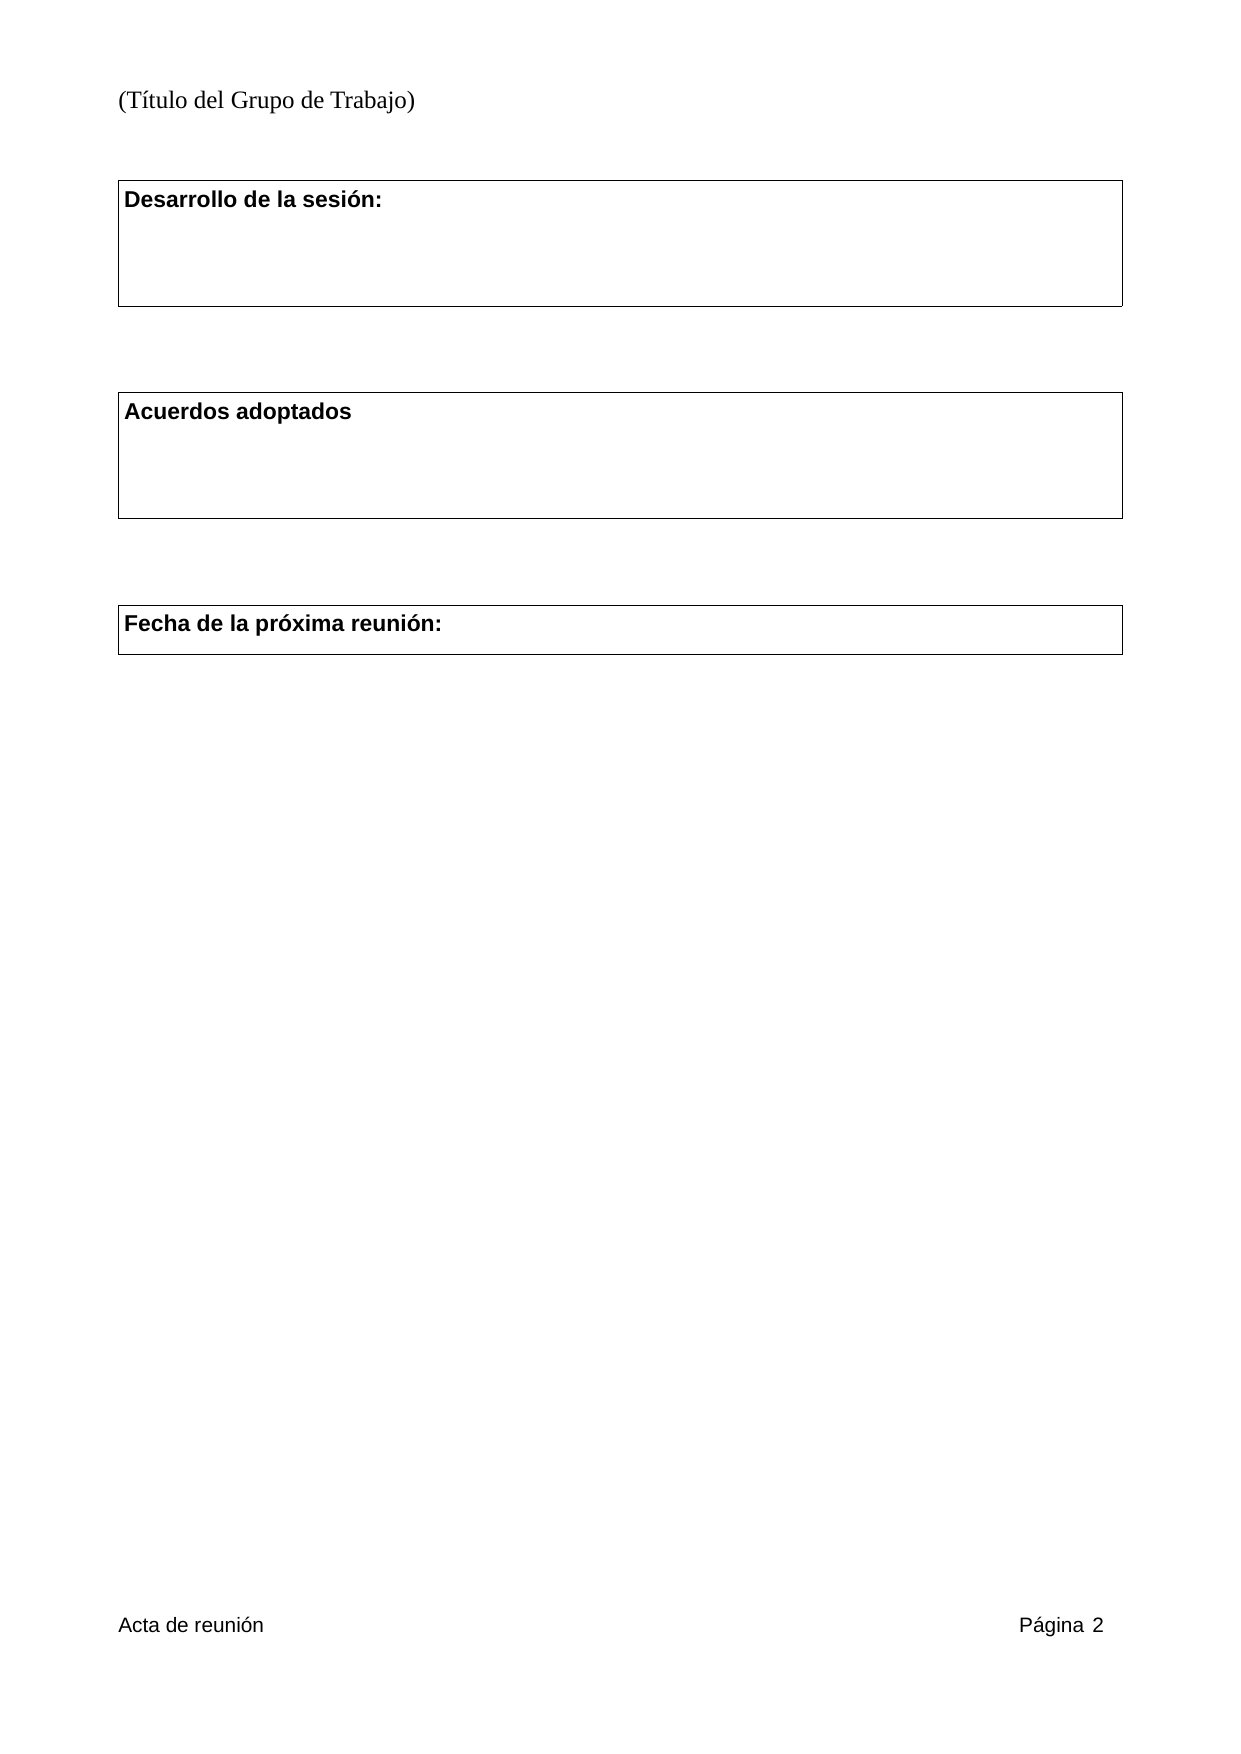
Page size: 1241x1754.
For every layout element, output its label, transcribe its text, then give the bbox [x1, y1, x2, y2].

table_header Desarrollo de la sesión: [119, 181, 1122, 306]
table_header Acuerdos adoptados [119, 393, 1122, 518]
table_header Fecha de la próxima reunión: [119, 606, 1122, 654]
